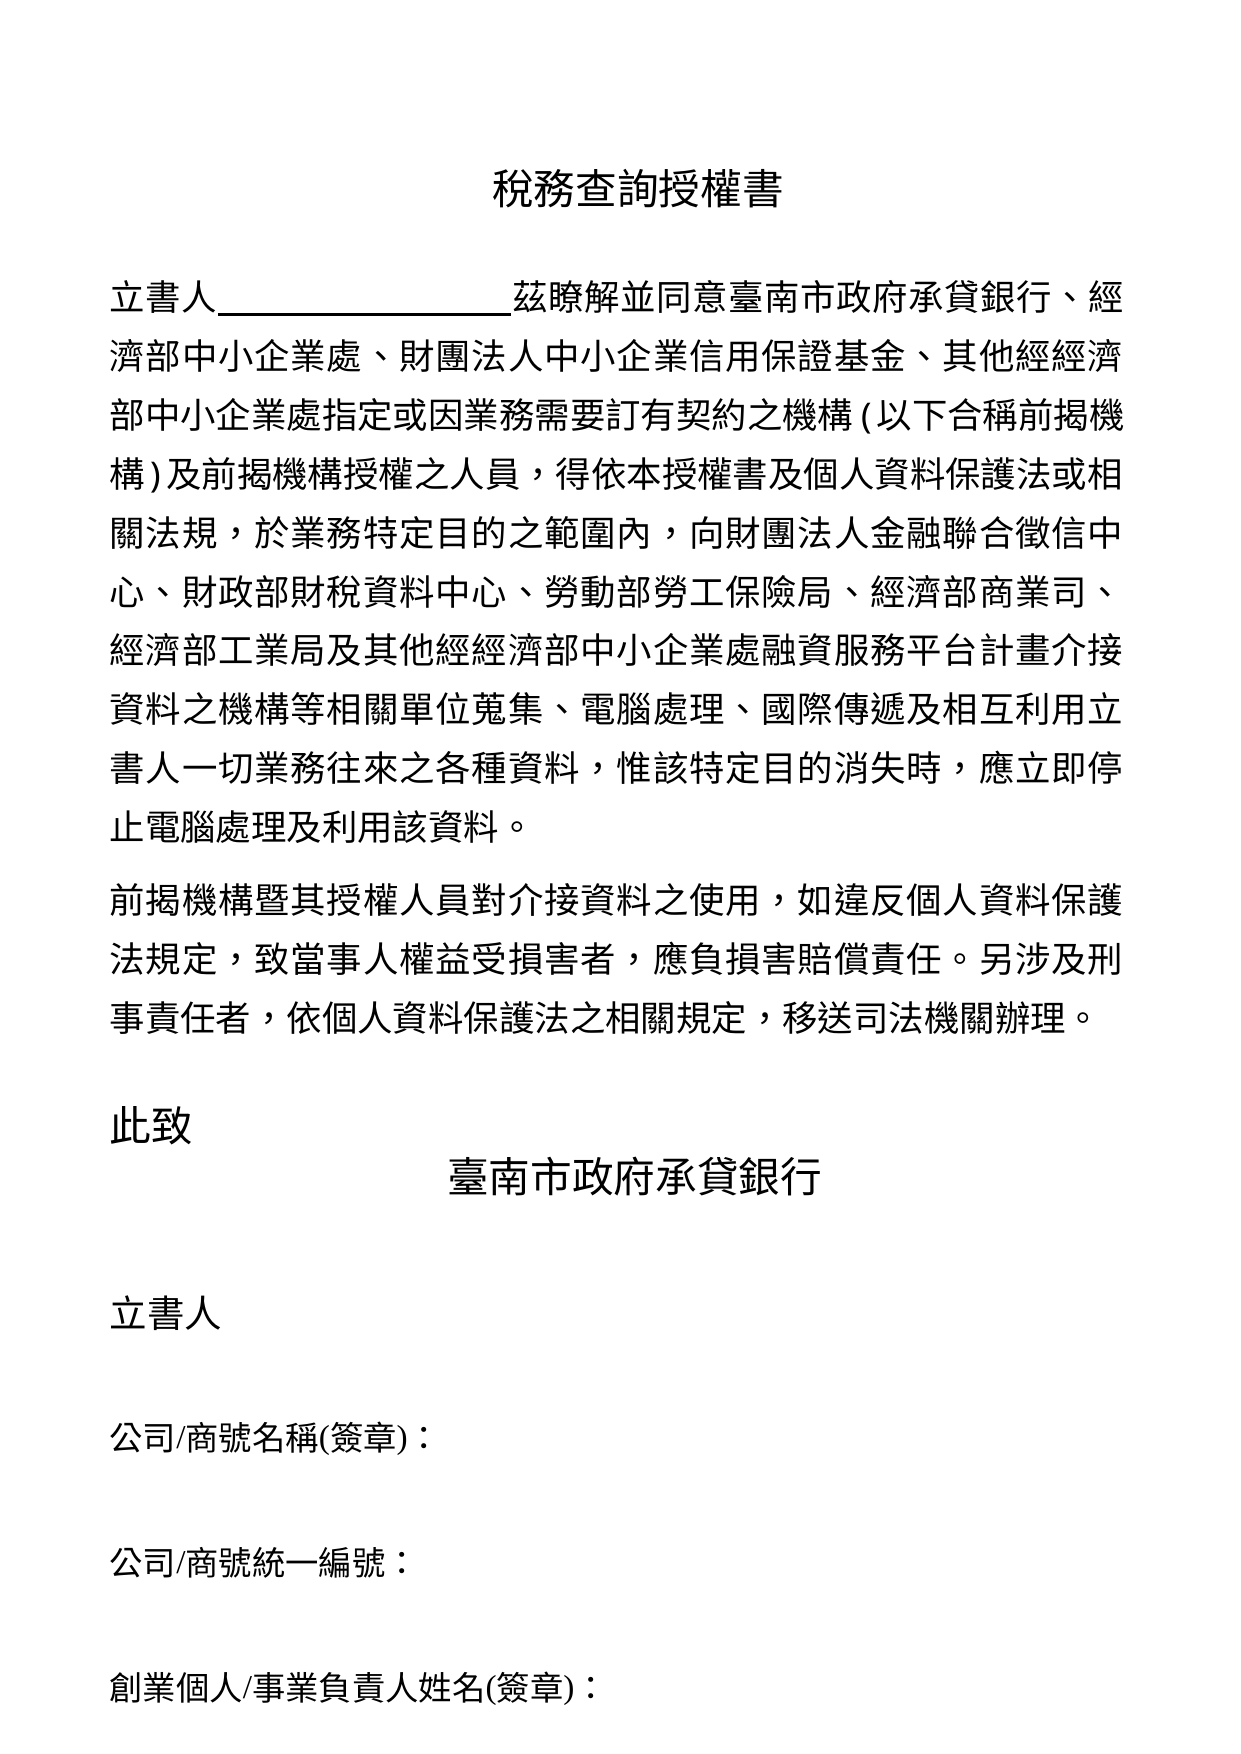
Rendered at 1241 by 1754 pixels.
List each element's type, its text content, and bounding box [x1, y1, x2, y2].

text 立書人 [109, 1269, 1125, 1332]
text 公司/商號統一編號： [109, 1519, 1125, 1582]
text 此致 [109, 1082, 1125, 1144]
text 創業個人/事業負責人姓名(簽章)： [109, 1644, 1125, 1707]
text 公司/商號名稱(簽章)： [109, 1394, 1125, 1457]
text 前揭機構暨其授權人員對介接資料之使用，如違反個人資料保護法規定，致當事人權益受損害者，應負損害賠償責任。另涉及刑事責任者，依個人資料保護法之相關規定，移送司法機關辦理。 [109, 873, 1125, 1042]
text 稅務查詢授權書 [168, 144, 1060, 207]
text 臺南市政府承貸銀行 [322, 1144, 1125, 1205]
text 立書人 茲瞭解並同意臺南市政府承貸銀行、經濟部中小企業處、財團法人中小企業信用保證基金、其他經經濟部中小企業處指定或因業務需要訂有契約之機構(以下合稱前揭機構)及前揭機構授權之人員，得依本授權書及個人資料保護法或相關法規，於業務特定目的之範圍內，向財團法人金融聯合徵信中心、財政部財稅資料中心、勞動部勞工保險局、經濟部商業司、經濟部工業局及其他經經濟部中小企業處融資服務平台計畫介接資料之機構等相關單位蒐集、電腦處理、國際傳遞及相互利用立書人一切業務往來之各種資料，惟該特定目的消失時，應立即停止電腦處理及利用該資料。 [109, 269, 1125, 851]
